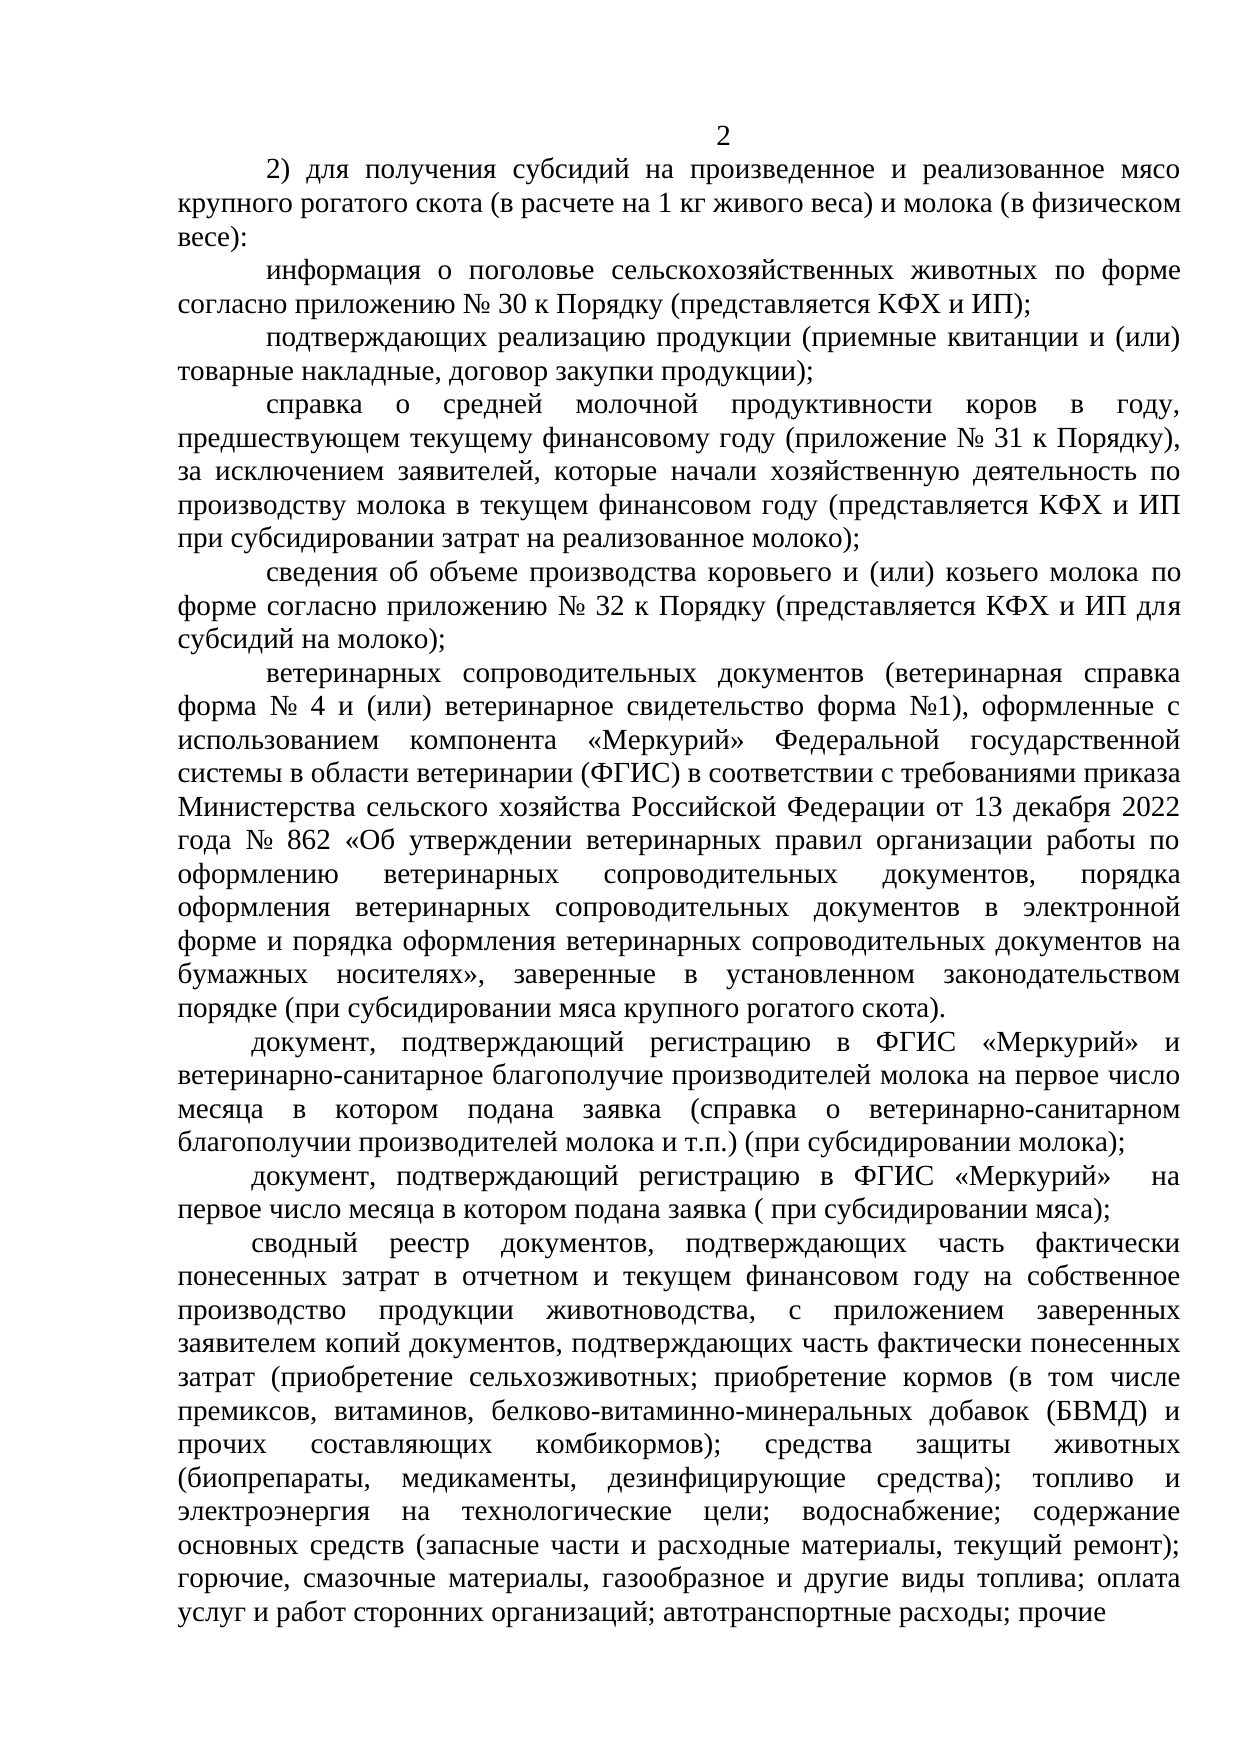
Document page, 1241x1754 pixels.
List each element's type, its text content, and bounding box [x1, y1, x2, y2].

text 2 [177, 118, 1181, 152]
text подтверждающих реализацию продукции (приемные квитанции и (или) товарные накладные, договор закупки продукции); [177, 319, 1181, 386]
text 2) для получения субсидий на произведенное и реализованное мясо крупного рогатого скота (в расчете на 1 кг живого веса) и молока (в физическом весе): [177, 152, 1181, 252]
text документ, подтверждающий регистрацию в ФГИС «Меркурий» и ветеринарно-санитарное благополучие производителей молока на первое число месяца в котором подана заявка (справка о ветеринарно-санитарном благополучии производителей молока и т.п.) (при субсидировании молока); [177, 1024, 1181, 1158]
text документ, подтверждающий регистрацию в ФГИС «Меркурий» на первое число месяца в котором подана заявка ( при субсидировании мяса); [177, 1158, 1181, 1225]
text ветеринарных сопроводительных документов (ветеринарная справка форма № 4 и (или) ветеринарное свидетельство форма №1), оформленные с использованием компонента «Меркурий» Федеральной государственной системы в области ветеринарии (ФГИС) в соответствии с требованиями приказа Министерства сельского хозяйства Российской Федерации от 13 декабря 2022 года № 862 «Об утверждении ветеринарных правил организации работы по оформлению ветеринарных сопроводительных документов, порядка оформления ветеринарных сопроводительных документов в электронной форме и порядка оформления ветеринарных сопроводительных документов на бумажных носителях», заверенные в установленном законодательством порядке (при субсидировании мяса крупного рогатого скота). [177, 655, 1181, 1024]
text информация о поголовье сельскохозяйственных животных по форме согласно приложению № 30 к Порядку (представляется КФХ и ИП); [177, 252, 1181, 319]
text сводный реестр документов, подтверждающих часть фактически понесенных затрат в отчетном и текущем финансовом году на собственное производство продукции животноводства, с приложением заверенных заявителем копий документов, подтверждающих часть фактически понесенных затрат (приобретение сельхозживотных; приобретение кормов (в том числе премиксов, витаминов, белково-витаминно-минеральных добавок (БВМД) и прочих составляющих комбикормов); средства защиты животных (биопрепараты, медикаменты, дезинфицирующие средства); топливо и электроэнергия на технологические цели; водоснабжение; содержание основных средств (запасные части и расходные материалы, текущий ремонт); горючие, смазочные материалы, газообразное и другие виды топлива; оплата услуг и работ сторонних организаций; автотранспортные расходы; прочие [177, 1225, 1181, 1627]
text сведения об объеме производства коровьего и (или) козьего молока по форме согласно приложению № 32 к Порядку (представляется КФХ и ИП для субсидий на молоко); [177, 554, 1181, 655]
text справка о средней молочной продуктивности коров в году, предшествующем текущему финансовому году (приложение № 31 к Порядку), за исключением заявителей, которые начали хозяйственную деятельность по производству молока в текущем финансовом году (представляется КФХ и ИП при субсидировании затрат на реализованное молоко); [177, 386, 1181, 554]
